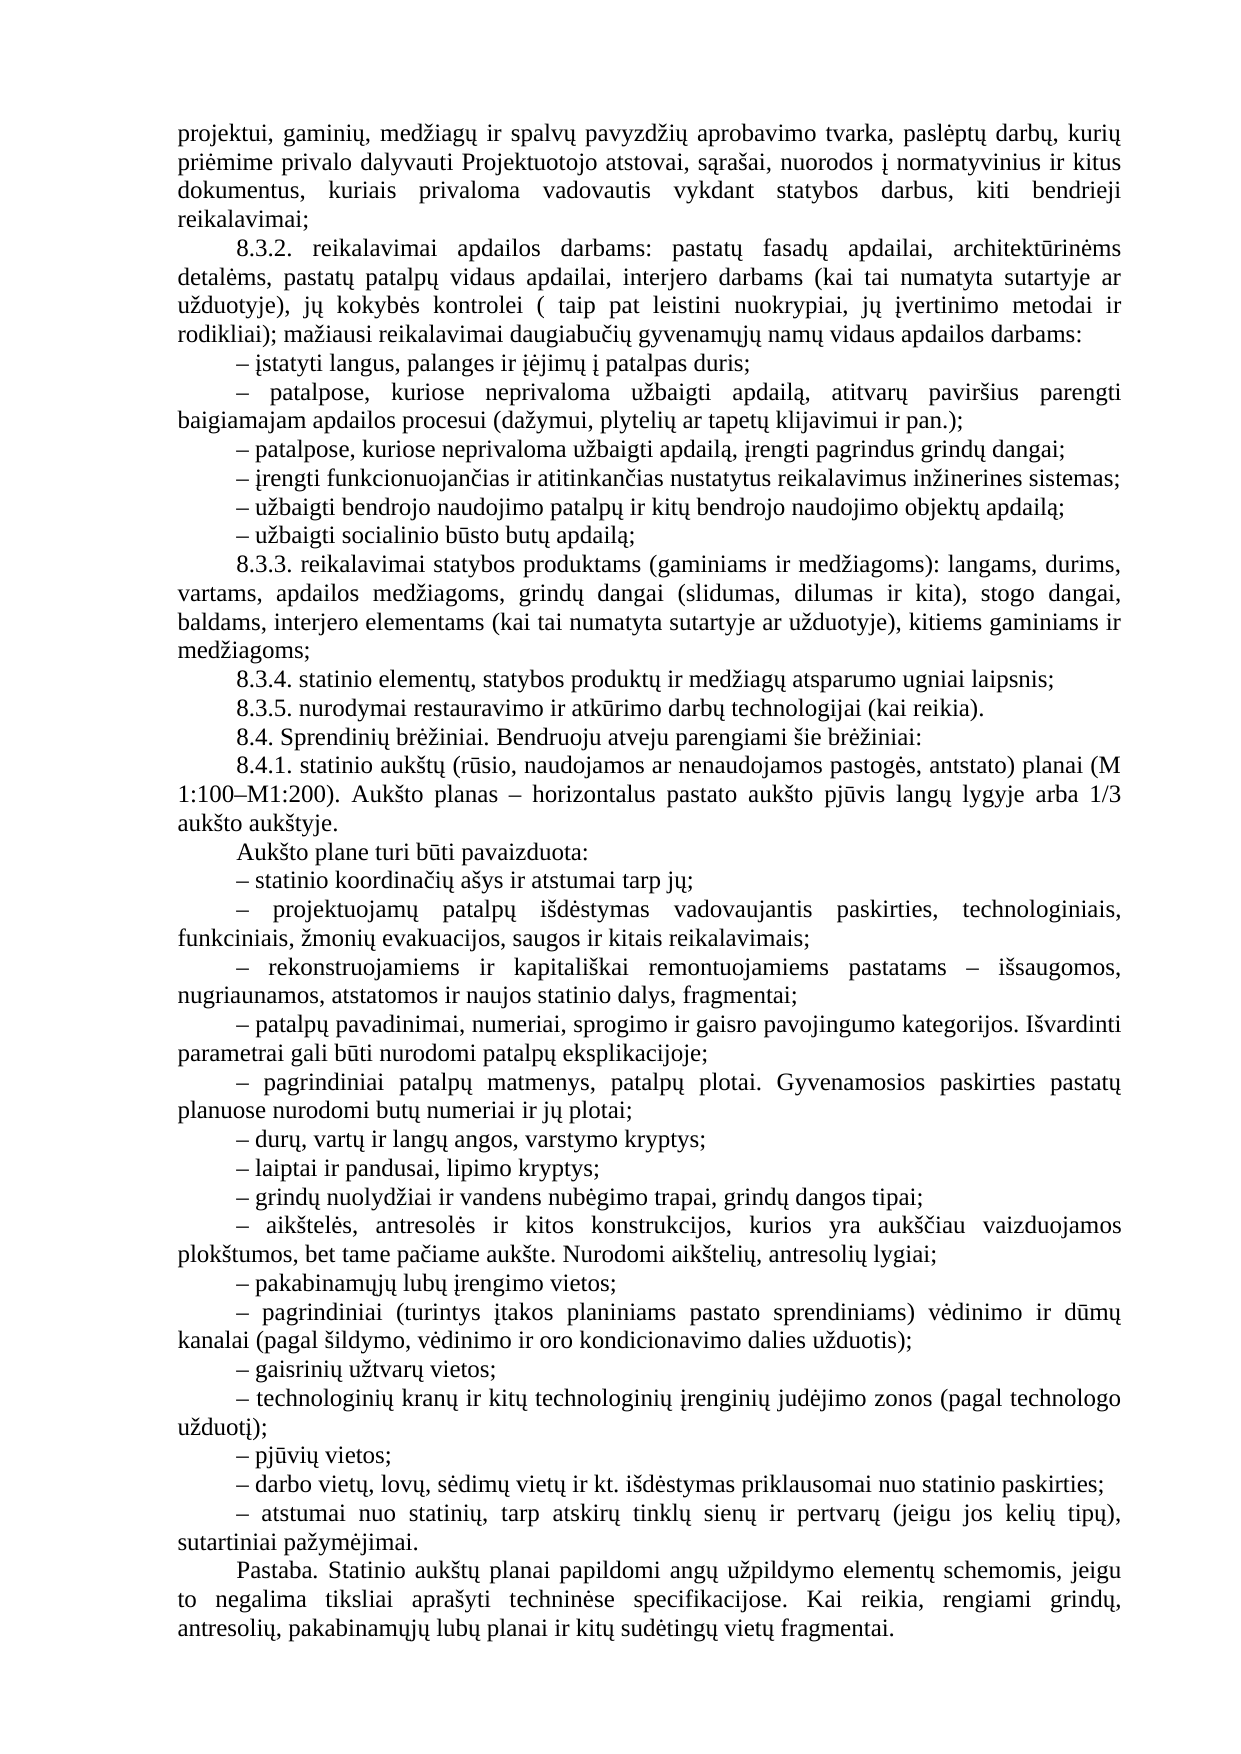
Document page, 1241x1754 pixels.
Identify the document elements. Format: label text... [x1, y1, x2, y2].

text – rekonstruojamiems ir kapitališkai remontuojamiems pastatams – išsaugomos, nugriaunamos, atstatomos ir naujos statinio dalys, fragmentai; [177, 952, 1122, 1009]
text – gaisrinių užtvarų vietos; [177, 1354, 1122, 1383]
text projektui, gaminių, medžiagų ir spalvų pavyzdžių aprobavimo tvarka, paslėptų darbų, kurių priėmime privalo dalyvauti Projektuotojo atstovai, sąrašai, nuorodos į normatyvinius ir kitus dokumentus, kuriais privaloma vadovautis vykdant statybos darbus, kiti bendrieji reikalavimai; [177, 118, 1122, 233]
text 8.4. Sprendinių brėžiniai. Bendruoju atveju parengiami šie brėžiniai: [177, 722, 1122, 751]
text 8.4.1. statinio aukštų (rūsio, naudojamos ar nenaudojamos pastogės, antstato) planai (M 1:100–M1:200). Aukšto planas – horizontalus pastato aukšto pjūvis langų lygyje arba 1/3 aukšto aukštyje. [177, 751, 1122, 837]
text Aukšto plane turi būti pavaizduota: [177, 837, 1122, 866]
text Pastaba. Statinio aukštų planai papildomi angų užpildymo elementų schemomis, jeigu to negalima tiksliai aprašyti techninėse specifikacijose. Kai reikia, rengiami grindų, antresolių, pakabinamųjų lubų planai ir kitų sudėtingų vietų fragmentai. [177, 1556, 1122, 1642]
text – užbaigti socialinio būsto butų apdailą; [177, 521, 1122, 549]
text – patalpose, kuriose neprivaloma užbaigti apdailą, įrengti pagrindus grindų dangai; [177, 434, 1122, 463]
text – pakabinamųjų lubų įrengimo vietos; [177, 1268, 1122, 1297]
text – pjūvių vietos; [177, 1441, 1122, 1469]
text 8.3.3. reikalavimai statybos produktams (gaminiams ir medžiagoms): langams, durims, vartams, apdailos medžiagoms, grindų dangai (slidumas, dilumas ir kita), stogo dangai, baldams, interjero elementams (kai tai numatyta sutartyje ar užduotyje), kitiems gaminiams ir medžiagoms; [177, 549, 1122, 664]
text – projektuojamų patalpų išdėstymas vadovaujantis paskirties, technologiniais, funkciniais, žmonių evakuacijos, saugos ir kitais reikalavimais; [177, 894, 1122, 952]
text – atstumai nuo statinių, tarp atskirų tinklų sienų ir pertvarų (jeigu jos kelių tipų), sutartiniai pažymėjimai. [177, 1498, 1122, 1556]
text – grindų nuolydžiai ir vandens nubėgimo trapai, grindų dangos tipai; [177, 1182, 1122, 1211]
text – laiptai ir pandusai, lipimo kryptys; [177, 1153, 1122, 1182]
text 8.3.5. nurodymai restauravimo ir atkūrimo darbų technologijai (kai reikia). [177, 693, 1122, 722]
text – patalpose, kuriose neprivaloma užbaigti apdailą, atitvarų paviršius parengti baigiamajam apdailos procesui (dažymui, plytelių ar tapetų klijavimui ir pan.); [177, 377, 1122, 434]
text – darbo vietų, lovų, sėdimų vietų ir kt. išdėstymas priklausomai nuo statinio paskirties; [177, 1469, 1122, 1498]
text – įstatyti langus, palanges ir įėjimų į patalpas duris; [177, 348, 1122, 377]
text – aikštelės, antresolės ir kitos konstrukcijos, kurios yra aukščiau vaizduojamos plokštumos, bet tame pačiame aukšte. Nurodomi aikštelių, antresolių lygiai; [177, 1211, 1122, 1268]
text 8.3.4. statinio elementų, statybos produktų ir medžiagų atsparumo ugniai laipsnis; [177, 664, 1122, 693]
text – statinio koordinačių ašys ir atstumai tarp jų; [177, 866, 1122, 894]
text – pagrindiniai (turintys įtakos planiniams pastato sprendiniams) vėdinimo ir dūmų kanalai (pagal šildymo, vėdinimo ir oro kondicionavimo dalies užduotis); [177, 1297, 1122, 1354]
text – įrengti funkcionuojančias ir atitinkančias nustatytus reikalavimus inžinerines sistemas; [177, 463, 1122, 492]
text 8.3.2. reikalavimai apdailos darbams: pastatų fasadų apdailai, architektūrinėms detalėms, pastatų patalpų vidaus apdailai, interjero darbams (kai tai numatyta sutartyje ar užduotyje), jų kokybės kontrolei ( taip pat leistini nuokrypiai, jų įvertinimo metodai ir rodikliai); mažiausi reikalavimai daugiabučių gyvenamųjų namų vidaus apdailos darbams: [177, 233, 1122, 348]
text – patalpų pavadinimai, numeriai, sprogimo ir gaisro pavojingumo kategorijos. Išvardinti parametrai gali būti nurodomi patalpų eksplikacijoje; [177, 1009, 1122, 1067]
text – pagrindiniai patalpų matmenys, patalpų plotai. Gyvenamosios paskirties pastatų planuose nurodomi butų numeriai ir jų plotai; [177, 1067, 1122, 1124]
text – durų, vartų ir langų angos, varstymo kryptys; [177, 1124, 1122, 1153]
text – technologinių kranų ir kitų technologinių įrenginių judėjimo zonos (pagal technologo užduotį); [177, 1383, 1122, 1441]
text – užbaigti bendrojo naudojimo patalpų ir kitų bendrojo naudojimo objektų apdailą; [177, 492, 1122, 521]
